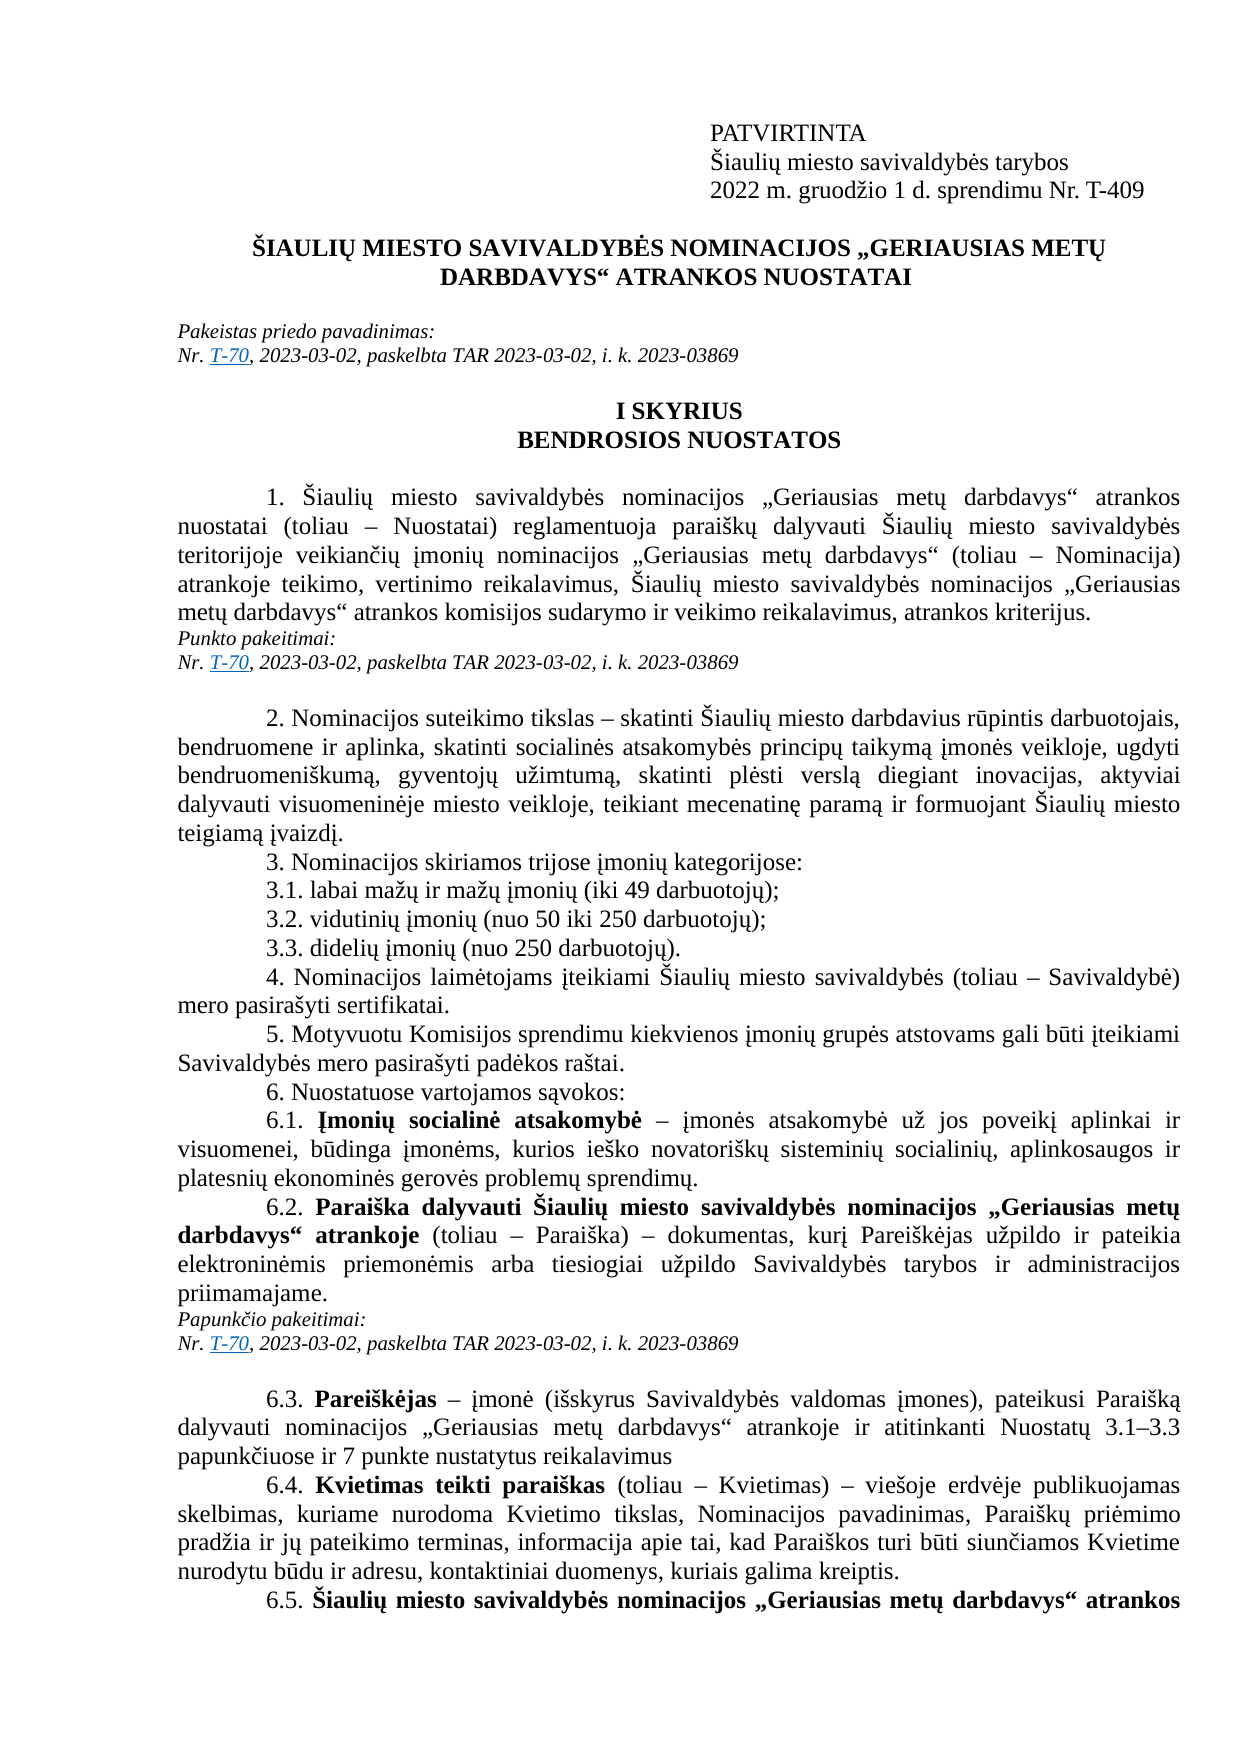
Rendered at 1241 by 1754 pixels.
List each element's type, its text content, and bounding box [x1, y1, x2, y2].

text Nr. T-70, 2023-03-02, paskelbta TAR 2023-03-02, i. k. 2023-03869 [177, 650, 1181, 674]
text BENDROSIOS NUOSTATOS [177, 425, 1181, 454]
text I SKYRIUS [177, 396, 1181, 425]
text 3.2. vidutinių įmonių (nuo 50 iki 250 darbuotojų); [177, 904, 1181, 933]
text 6. Nuostatuose vartojamos sąvokos: [177, 1077, 1181, 1106]
text 3.1. labai mažų ir mažų įmonių (iki 49 darbuotojų); [177, 876, 1181, 904]
text Nr. T-70, 2023-03-02, paskelbta TAR 2023-03-02, i. k. 2023-03869 [177, 1331, 1181, 1355]
text 6.3. Pareiškėjas – įmonė (išskyrus Savivaldybės valdomas įmones), pateikusi Paraišką dalyvauti nominacijos „Geriausias metų darbdavys“ atrankoje ir atitinkanti Nuostatų 3.1–3.3 papunkčiuose ir 7 punkte nustatytus reikalavimus [177, 1384, 1181, 1470]
text 3. Nominacijos skiriamos trijose įmonių kategorijose: [177, 847, 1181, 876]
text 2022 m. gruodžio 1 d. sprendimu Nr. T-409 [710, 176, 1181, 204]
text 6.5. Šiaulių miesto savivaldybės nominacijos „Geriausias metų darbdavys“ atrankos [177, 1585, 1181, 1614]
text ŠIAULIŲ MIESTO SAVIVALDYBĖS NOMINACIJOS „GERIAUSIAS METŲ DARBDAVYS“ ATRANKOS NUOSTATAI [177, 233, 1181, 291]
text Papunkčio pakeitimai: [177, 1307, 1181, 1331]
text Pakeistas priedo pavadinimas: [177, 319, 1181, 343]
text 3.3. didelių įmonių (nuo 250 darbuotojų). [177, 933, 1181, 962]
text Šiaulių miesto savivaldybės tarybos [710, 147, 1181, 176]
text PATVIRTINTA [575, 118, 1181, 147]
text 6.4. Kvietimas teikti paraiškas (toliau – Kvietimas) – viešoje erdvėje publikuojamas skelbimas, kuriame nurodoma Kvietimo tikslas, Nominacijos pavadinimas, Paraiškų priėmimo pradžia ir jų pateikimo terminas, informacija apie tai, kad Paraiškos turi būti siunčiamos Kvietime nurodytu būdu ir adresu, kontaktiniai duomenys, kuriais galima kreiptis. [177, 1470, 1181, 1585]
text Nr. T-70, 2023-03-02, paskelbta TAR 2023-03-02, i. k. 2023-03869 [177, 343, 1181, 367]
text 6.2. Paraiška dalyvauti Šiaulių miesto savivaldybės nominacijos „Geriausias metų darbdavys“ atrankoje (toliau – Paraiška) – dokumentas, kurį Pareiškėjas užpildo ir pateikia elektroninėmis priemonėmis arba tiesiogiai užpildo Savivaldybės tarybos ir administracijos priimamajame. [177, 1192, 1181, 1307]
text 2. Nominacijos suteikimo tikslas – skatinti Šiaulių miesto darbdavius rūpintis darbuotojais, bendruomene ir aplinka, skatinti socialinės atsakomybės principų taikymą įmonės veikloje, ugdyti bendruomeniškumą, gyventojų užimtumą, skatinti plėsti verslą diegiant inovacijas, aktyviai dalyvauti visuomeninėje miesto veikloje, teikiant mecenatinę paramą ir formuojant Šiaulių miesto teigiamą įvaizdį. [177, 703, 1181, 847]
text Punkto pakeitimai: [177, 626, 1181, 650]
text 6.1. Įmonių socialinė atsakomybė – įmonės atsakomybė už jos poveikį aplinkai ir visuomenei, būdinga įmonėms, kurios ieško novatoriškų sisteminių socialinių, aplinkosaugos ir platesnių ekonominės gerovės problemų sprendimų. [177, 1106, 1181, 1192]
text 1. Šiaulių miesto savivaldybės nominacijos „Geriausias metų darbdavys“ atrankos nuostatai (toliau – Nuostatai) reglamentuoja paraiškų dalyvauti Šiaulių miesto savivaldybės teritorijoje veikiančių įmonių nominacijos „Geriausias metų darbdavys“ (toliau – Nominacija) atrankoje teikimo, vertinimo reikalavimus, Šiaulių miesto savivaldybės nominacijos „Geriausias metų darbdavys“ atrankos komisijos sudarymo ir veikimo reikalavimus, atrankos kriterijus. [177, 482, 1181, 626]
text 4. Nominacijos laimėtojams įteikiami Šiaulių miesto savivaldybės (toliau – Savivaldybė) mero pasirašyti sertifikatai. [177, 962, 1181, 1019]
text 5. Motyvuotu Komisijos sprendimu kiekvienos įmonių grupės atstovams gali būti įteikiami Savivaldybės mero pasirašyti padėkos raštai. [177, 1019, 1181, 1077]
